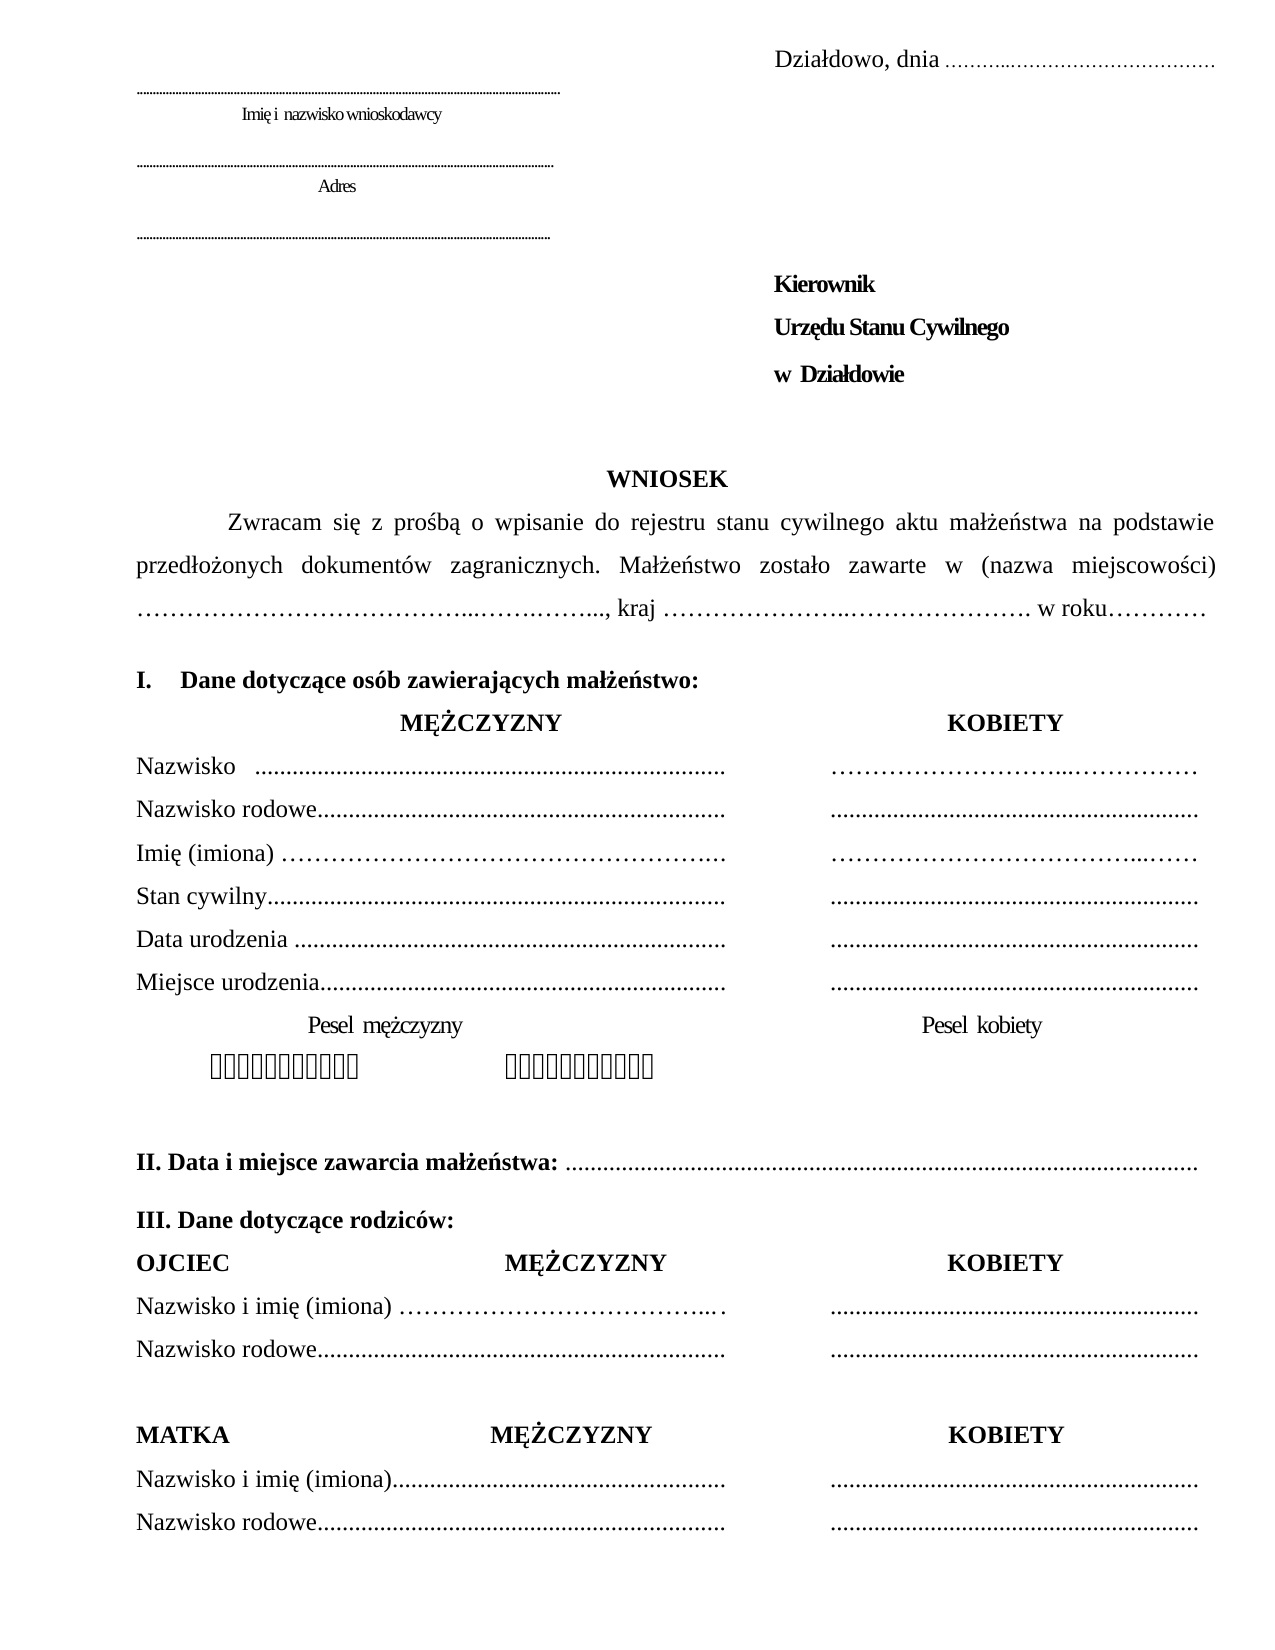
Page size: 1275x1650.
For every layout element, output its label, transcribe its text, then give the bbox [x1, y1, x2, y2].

text MĘŻCZYZNY KOBIETY [136, 708, 1231, 737]
text Imię (imiona) …………………………………………… ………………………………...…… Stan cywilny Data urodzenia Miejsce urodzenia [136, 838, 1216, 996]
text WNIOSEK [136, 464, 1198, 493]
text   [136, 1053, 1198, 1087]
text ................................................................................................................................ [136, 222, 1216, 243]
text II. Data i miejsce zawarcia małżeństwa: [136, 1147, 1231, 1176]
text Adres [251, 175, 1216, 197]
text Kierownik [774, 269, 1216, 298]
text OJCIEC MĘŻCZYZNY KOBIETY [136, 1248, 1231, 1277]
text Imię i nazwisko wnioskodawcy [199, 103, 1216, 124]
text ................................................................................................................................... [136, 77, 1216, 99]
text Nazwisko ………………………...…………… Nazwisko rodowe .. [136, 751, 1216, 823]
text Nazwisko i imię (imiona) [136, 1464, 1231, 1492]
list Dane dotyczące osób zawierających małżeństwo: [136, 665, 1231, 694]
text Działdowo, dnia ………..…………………………… [136, 44, 1216, 73]
text III. Dane dotyczące rodziców: [136, 1205, 1231, 1234]
text MATKA MĘŻCZYZNY KOBIETY [136, 1421, 1231, 1449]
text Nazwisko rodowe [136, 1334, 1231, 1363]
text Zwracam się z prośbą o wpisanie do rejestru stanu cywilnego aktu małżeństwa na podstawie przedłożonych dokumentów zagranicznych. Małżeństwo zostało zawarte w (nazwa miejscowości) …………………………………...…….……..., kraj …………………..…………………. w roku………… [136, 507, 1216, 622]
text w Działdowie [774, 355, 1216, 389]
text Nazwisko i imię (imiona) ……………………………….. [136, 1291, 1231, 1320]
text Pesel mężczyzny Pesel kobiety [209, 1010, 1216, 1039]
text Urzędu Stanu Cywilnego [774, 312, 1216, 341]
text ................................................................................................................................. [136, 149, 1216, 171]
text Nazwisko rodowe [136, 1507, 1231, 1536]
